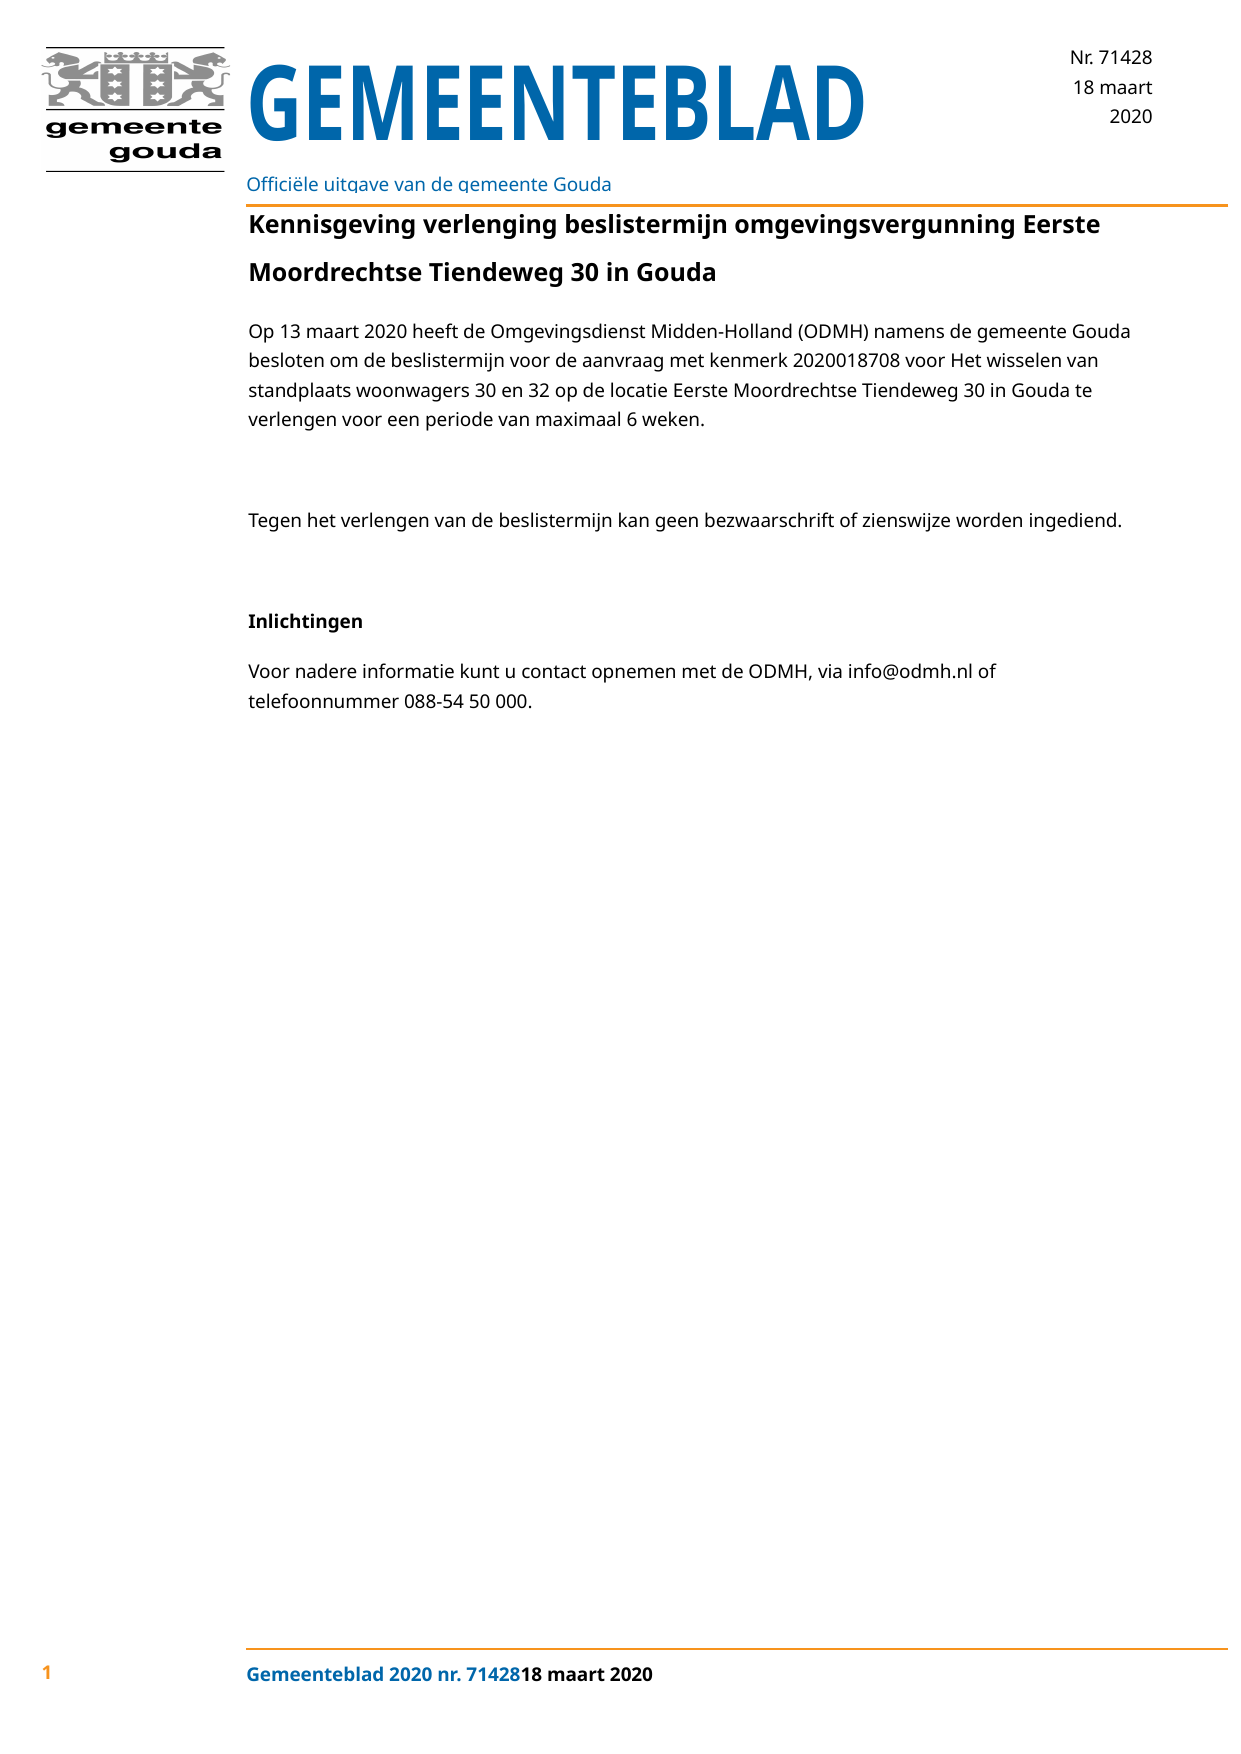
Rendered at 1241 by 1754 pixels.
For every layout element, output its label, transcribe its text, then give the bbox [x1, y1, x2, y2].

text Inlichtingen [248, 608, 1152, 634]
text Kennisgeving verlenging beslistermijn omgevingsvergunning Eerste Moordrechtse Tiendeweg 30 in Gouda [248, 207, 1152, 288]
picture [41, 47, 231, 172]
text Voor nadere informatie kunt u contact opnemen met de ODMH, via info@odmh.nl of telefoonnummer 088-54 50 000. [248, 659, 1152, 714]
text Tegen het verlengen van de beslistermijn kan geen bezwaarschrift of zienswijze worden ingediend. [248, 507, 1152, 533]
text Op 13 maart 2020 heeft de Omgevingsdienst Midden-Holland (ODMH) namens de gemeente Gouda besloten om de beslistermijn voor de aanvraag met kenmerk 2020018708 voor Het wisselen van standplaats woonwagers 30 en 32 op de locatie Eerste Moordrechtse Tiendeweg 30 in Gouda te verlengen voor een periode van maximaal 6 weken. [248, 318, 1152, 432]
